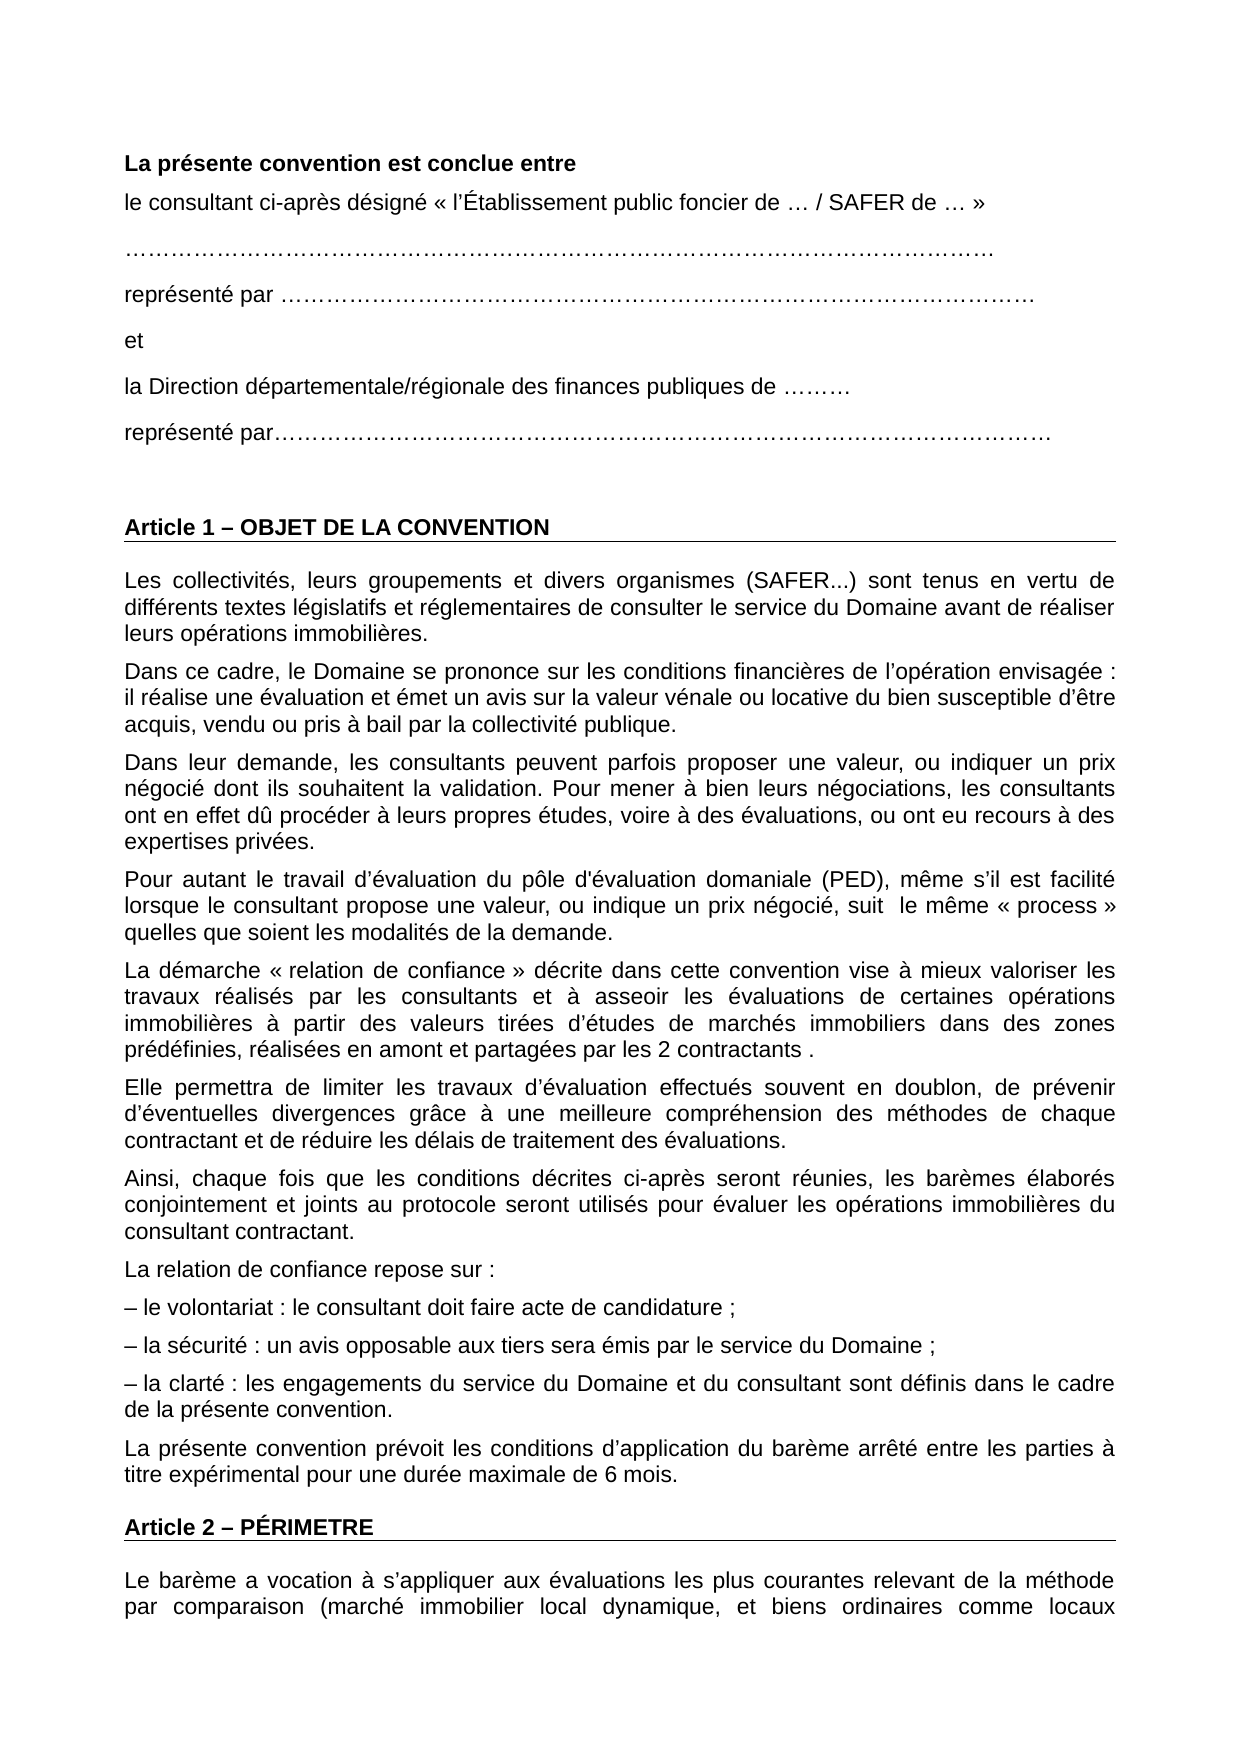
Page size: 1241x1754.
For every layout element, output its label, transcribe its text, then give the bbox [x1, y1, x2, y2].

text Pour autant le travail d’évaluation du pôle d'évaluation domaniale (PED), même s’il est facilité lorsque le consultant propose une valeur, ou indique un prix négocié, suit le même « process » quelles que soient les modalités de la demande. [124, 866, 1116, 945]
text Article 2 – PÉRIMETRE [124, 1514, 1116, 1540]
text et [124, 327, 1116, 353]
text représenté par………………………………………………………………………………………… [124, 419, 1116, 446]
text Le barème a vocation à s’appliquer aux évaluations les plus courantes relevant de la méthode par comparaison (marché immobilier local dynamique, et biens ordinaires comme locaux [124, 1567, 1116, 1619]
text représenté par ……………………………………………………………………………………… [124, 281, 1116, 307]
text Les collectivités, leurs groupements et divers organismes (SAFER...) sont tenus en vertu de différents textes législatifs et réglementaires de consulter le service du Domaine avant de réaliser leurs opérations immobilières. [124, 567, 1116, 646]
text Article 1 – OBJET DE LA CONVENTION [124, 514, 1116, 541]
text Dans leur demande, les consultants peuvent parfois proposer une valeur, ou indiquer un prix négocié dont ils souhaitent la validation. Pour mener à bien leurs négociations, les consultants ont en effet dû procéder à leurs propres études, voire à des évaluations, ou ont eu recours à des expertises privées. [124, 749, 1116, 854]
text – la clarté : les engagements du service du Domaine et du consultant sont définis dans le cadre de la présente convention. [124, 1370, 1116, 1423]
text Elle permettra de limiter les travaux d’évaluation effectués souvent en doublon, de prévenir d’éventuelles divergences grâce à une meilleure compréhension des méthodes de chaque contractant et de réduire les délais de traitement des évaluations. [124, 1074, 1116, 1153]
text …………………………………………………………………………………………………… [124, 235, 1116, 261]
text La présente convention est conclue entre [124, 150, 1116, 177]
text le consultant ci-après désigné « l’Établissement public foncier de … / SAFER de … » [124, 188, 1116, 215]
text la Direction départementale/régionale des finances publiques de ……… [124, 373, 1116, 399]
text Ainsi, chaque fois que les conditions décrites ci-après seront réunies, les barèmes élaborés conjointement et joints au protocole seront utilisés pour évaluer les opérations immobilières du consultant contractant. [124, 1165, 1116, 1244]
text Dans ce cadre, le Domaine se prononce sur les conditions financières de l’opération envisagée : il réalise une évaluation et émet un avis sur la valeur vénale ou locative du bien susceptible d’être acquis, vendu ou pris à bail par la collectivité publique. [124, 658, 1116, 737]
text La présente convention prévoit les conditions d’application du barème arrêté entre les parties à titre expérimental pour une durée maximale de 6 mois. [124, 1434, 1116, 1487]
text – le volontariat : le consultant doit faire acte de candidature ; [124, 1294, 1116, 1320]
text La démarche « relation de confiance » décrite dans cette convention vise à mieux valoriser les travaux réalisés par les consultants et à asseoir les évaluations de certaines opérations immobilières à partir des valeurs tirées d’études de marchés immobiliers dans des zones prédéfinies, réalisées en amont et partagées par les 2 contractants . [124, 957, 1116, 1062]
text La relation de confiance repose sur : [124, 1256, 1116, 1282]
text – la sécurité : un avis opposable aux tiers sera émis par le service du Domaine ; [124, 1332, 1116, 1358]
